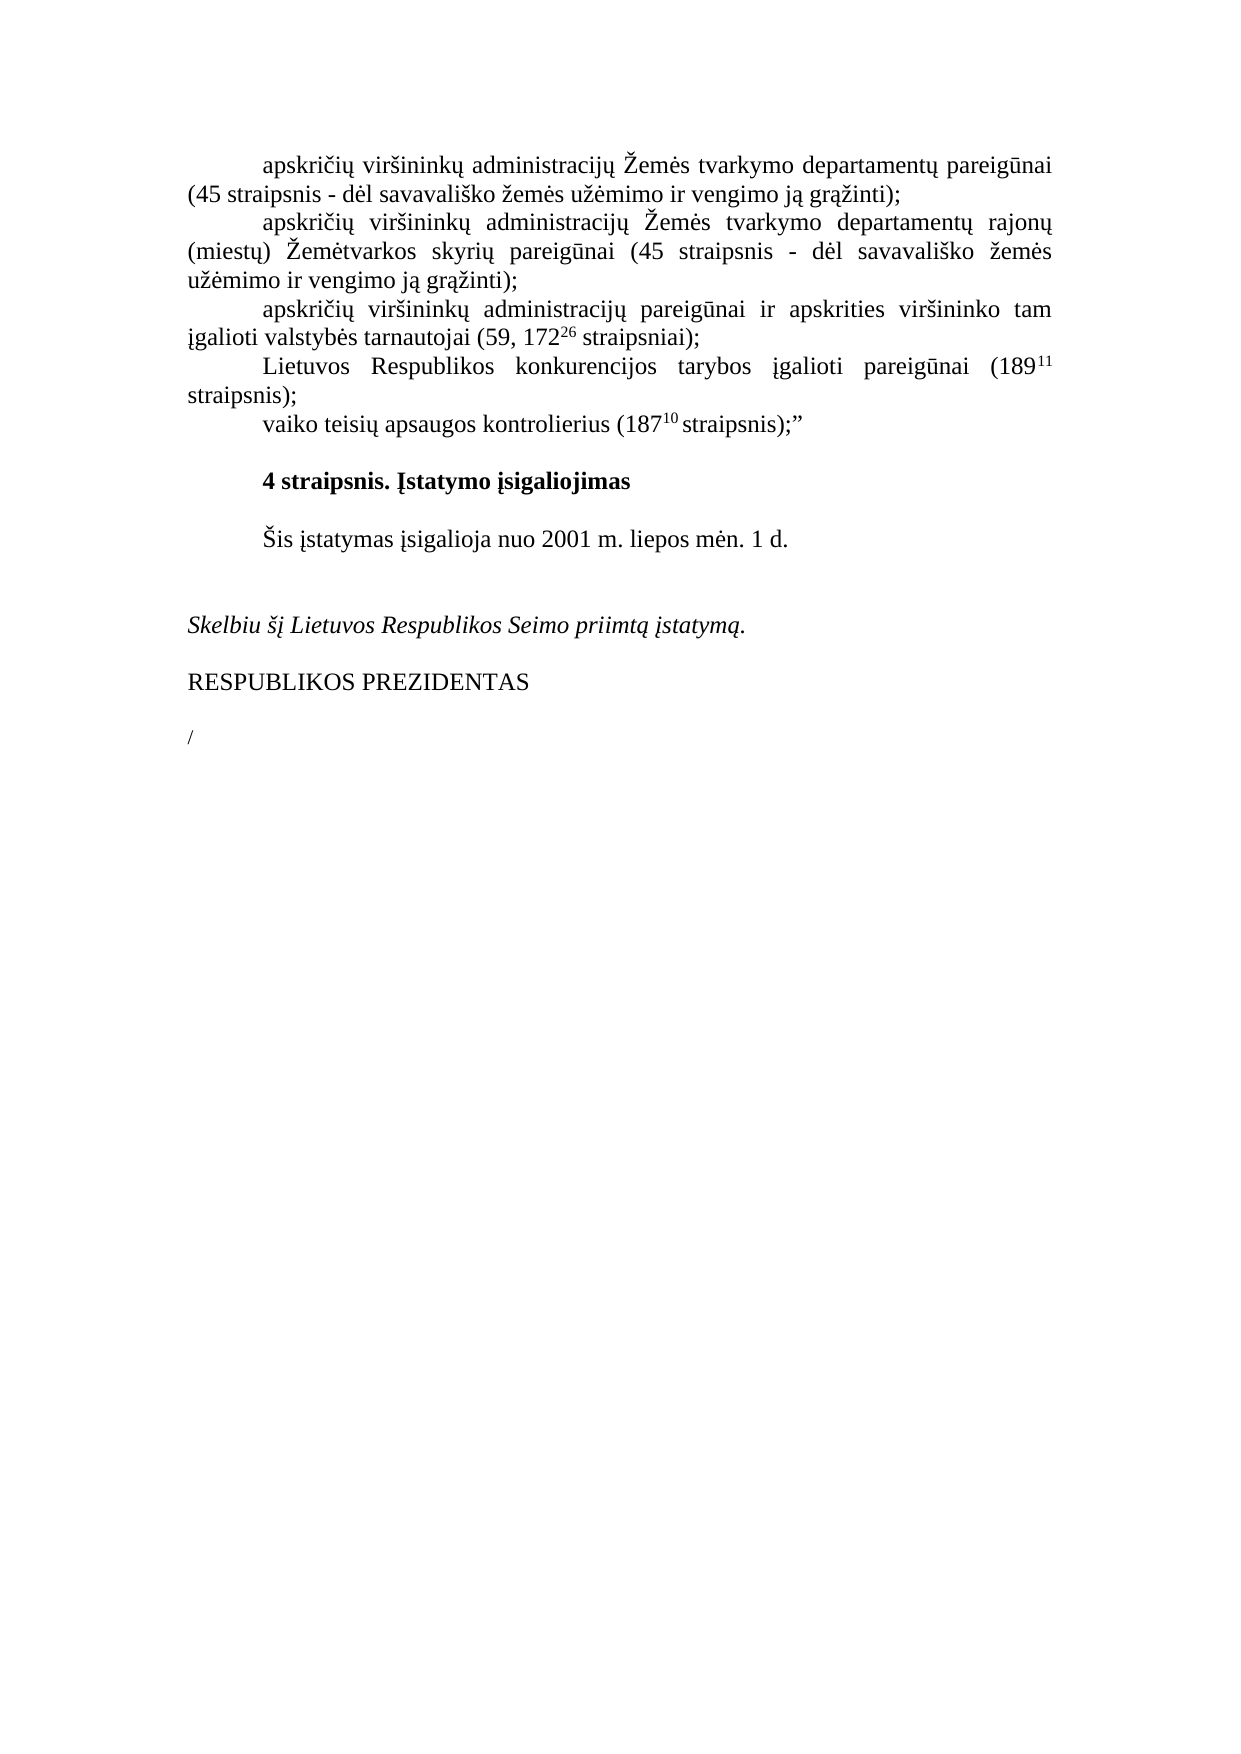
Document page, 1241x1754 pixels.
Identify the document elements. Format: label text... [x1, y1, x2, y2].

text vaiko teisių apsaugos kontrolierius (18710 straipsnis);” [187, 409, 1053, 437]
text apskričių viršininkų administracijų pareigūnai ir apskrities viršininko tam įgalioti valstybės tarnautojai (59, 17226 straipsniai); [187, 294, 1053, 351]
text apskričių viršininkų administracijų Žemės tvarkymo departamentų pareigūnai (45 straipsnis - dėl savavališko žemės užėmimo ir vengimo ją grąžinti); [187, 150, 1053, 207]
text Lietuvos Respublikos konkurencijos tarybos įgalioti pareigūnai (18911 straipsnis); [187, 351, 1053, 409]
text / [187, 725, 1053, 749]
text RESPUBLIKOS PREZIDENTAS [187, 667, 1053, 696]
text Šis įstatymas įsigalioja nuo 2001 m. liepos mėn. 1 d. [187, 524, 1053, 552]
text Skelbiu šį Lietuvos Respublikos Seimo priimtą įstatymą. [187, 610, 1053, 639]
text apskričių viršininkų administracijų Žemės tvarkymo departamentų rajonų (miestų) Žemėtvarkos skyrių pareigūnai (45 straipsnis - dėl savavališko žemės užėmimo ir vengimo ją grąžinti); [187, 207, 1053, 294]
text 4 straipsnis. Įstatymo įsigaliojimas [187, 466, 1053, 495]
